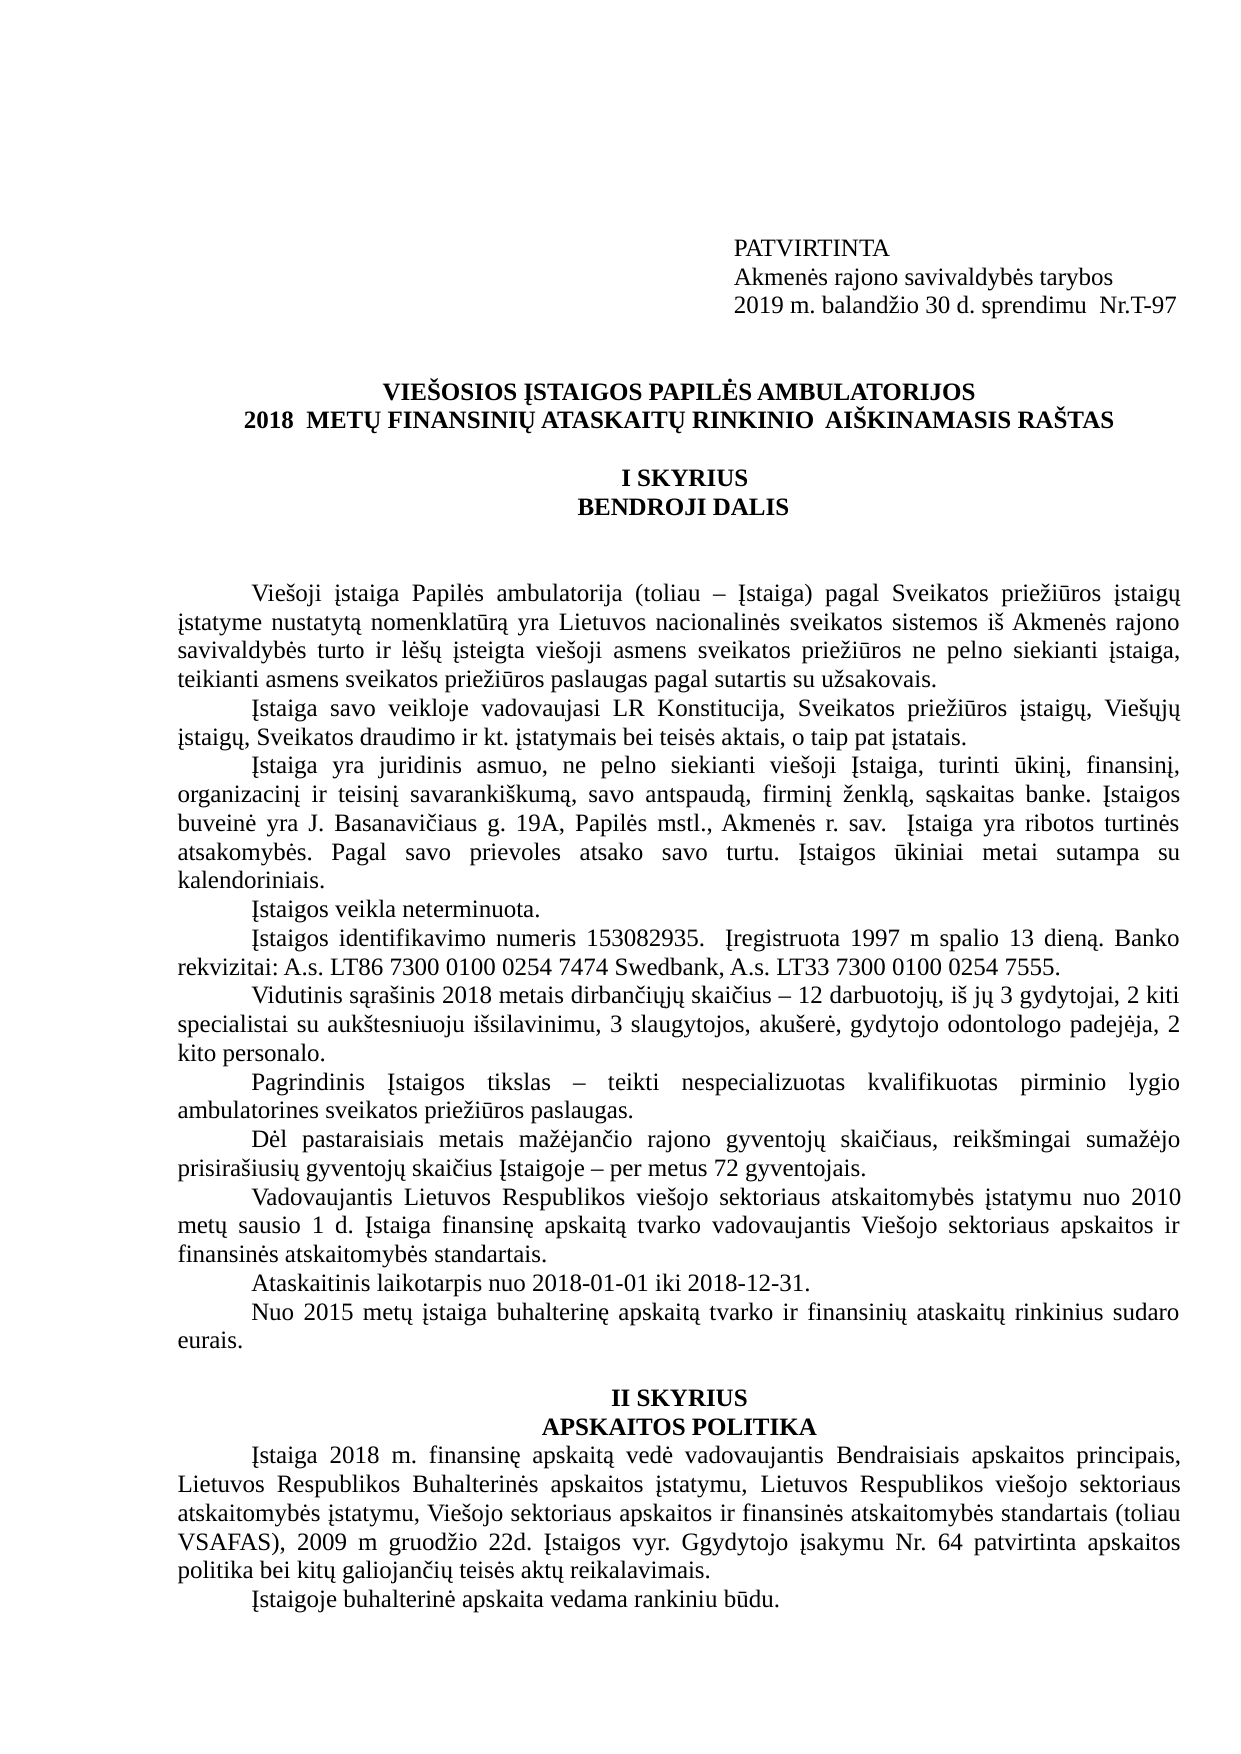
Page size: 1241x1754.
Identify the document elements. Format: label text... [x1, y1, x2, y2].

text Vadovaujantis Lietuvos Respublikos viešojo sektoriaus atskaitomybės įstatymu nuo 2010 metų sausio 1 d. Įstaiga finansinę apskaitą tvarko vadovaujantis Viešojo sektoriaus apskaitos ir finansinės atskaitomybės standartais. [177, 1182, 1181, 1268]
list I SKYRIUS [252, 463, 1181, 492]
text Įstaigos veikla neterminuota. [177, 894, 1181, 923]
text Akmenės rajono savivaldybės tarybos 2019 m. balandžio 30 d. sprendimu Nr.T-97 [177, 262, 1181, 319]
text Įstaiga 2018 m. finansinę apskaitą vedė vadovaujantis Bendraisiais apskaitos principais, Lietuvos Respublikos Buhalterinės apskaitos įstatymu, Lietuvos Respublikos viešojo sektoriaus atskaitomybės įstatymu, Viešojo sektoriaus apskaitos ir finansinės atskaitomybės standartais (toliau VSAFAS), 2009 m gruodžio 22d. Įstaigos vyr. Ggydytojo įsakymu Nr. 64 patvirtinta apskaitos politika bei kitų galiojančių teisės aktų reikalavimais. [177, 1441, 1181, 1584]
text Pagrindinis Įstaigos tikslas – teikti nespecializuotas kvalifikuotas pirminio lygio ambulatorines sveikatos priežiūros paslaugas. [177, 1067, 1181, 1124]
text Viešoji įstaiga Papilės ambulatorija (toliau – Įstaiga) pagal Sveikatos priežiūros įstaigų įstatyme nustatytą nomenklatūrą yra Lietuvos nacionalinės sveikatos sistemos iš Akmenės rajono savivaldybės turto ir lėšų įsteigta viešoji asmens sveikatos priežiūros ne pelno siekianti įstaiga, teikianti asmens sveikatos priežiūros paslaugas pagal sutartis su užsakovais. [177, 578, 1181, 693]
text PATVIRTINTA [177, 233, 1181, 262]
text APSKAITOS POLITIKA [177, 1412, 1181, 1441]
text Įstaigoje buhalterinė apskaita vedama rankiniu būdu. [177, 1584, 1181, 1613]
text II SKYRIUS [177, 1383, 1181, 1412]
text Įstaiga yra juridinis asmuo, ne pelno siekianti viešoji Įstaiga, turinti ūkinį, finansinį, organizacinį ir teisinį savarankiškumą, savo antspaudą, firminį ženklą, sąskaitas banke. Įstaigos buveinė yra J. Basanavičiaus g. 19A, Papilės mstl., Akmenės r. sav. Įstaiga yra ribotos turtinės atsakomybės. Pagal savo prievoles atsako savo turtu. Įstaigos ūkiniai metai sutampa su kalendoriniais. [177, 751, 1181, 894]
text Įstaiga savo veikloje vadovaujasi LR Konstitucija, Sveikatos priežiūros įstaigų, Viešųjų įstaigų, Sveikatos draudimo ir kt. įstatymais bei teisės aktais, o taip pat įstatais. [177, 693, 1181, 751]
text VIEŠOSIOS ĮSTAIGOS PAPILĖS AMBULATORIJOS [177, 377, 1181, 406]
text Įstaigos identifikavimo numeris 153082935. Įregistruota 1997 m spalio 13 dieną. Banko rekvizitai: A.s. LT86 7300 0100 0254 7474 Swedbank, A.s. LT33 7300 0100 0254 7555. [177, 923, 1181, 981]
list BENDROJI DALIS [252, 492, 1181, 521]
text Vidutinis sąrašinis 2018 metais dirbančiųjų skaičius – 12 darbuotojų, iš jų 3 gydytojai, 2 kiti specialistai su aukštesniuoju išsilavinimu, 3 slaugytojos, akušerė, gydytojo odontologo padejėja, 2 kito personalo. [177, 981, 1181, 1067]
text Ataskaitinis laikotarpis nuo 2018-01-01 iki 2018-12-31. [177, 1268, 1181, 1297]
text 2018 METŲ FINANSINIŲ ATASKAITŲ RINKINIO AIŠKINAMASIS RAŠTAS [177, 406, 1181, 434]
text Nuo 2015 metų įstaiga buhalterinę apskaitą tvarko ir finansinių ataskaitų rinkinius sudaro eurais. [177, 1297, 1181, 1354]
text Dėl pastaraisiais metais mažėjančio rajono gyventojų skaičiaus, reikšmingai sumažėjo prisirašiusių gyventojų skaičius Įstaigoje – per metus 72 gyventojais. [177, 1124, 1181, 1182]
